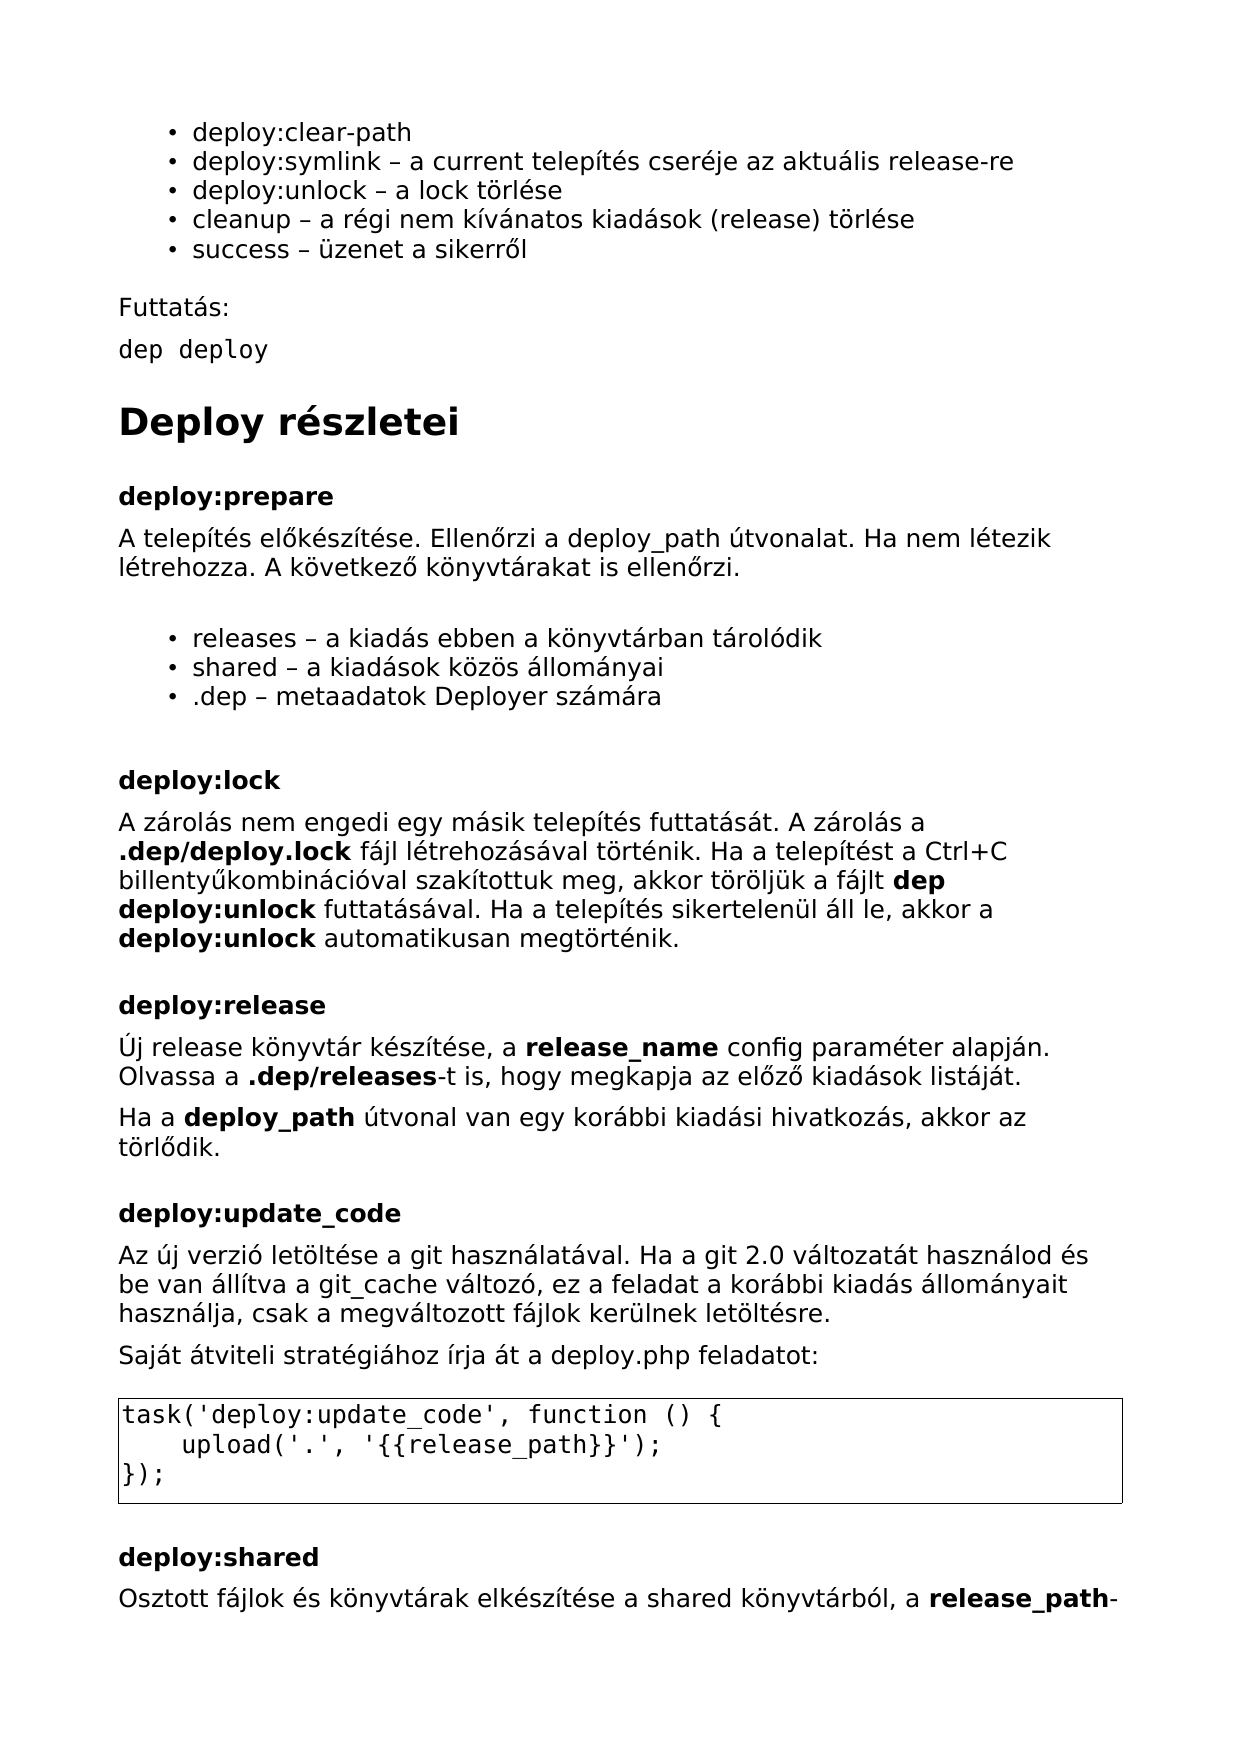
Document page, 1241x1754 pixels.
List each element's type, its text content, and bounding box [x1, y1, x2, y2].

list cleanup – a régi nem kívánatos kiadások (release) törlése [177, 206, 1122, 235]
subtitle deploy:update_code [118, 1199, 1122, 1229]
subtitle deploy:release [118, 991, 1122, 1020]
list releases – a kiadás ebben a könyvtárban tárolódik [177, 624, 1122, 653]
text Saját átviteli stratégiához írja át a deploy.php feladatot: [118, 1341, 1122, 1370]
list success – üzenet a sikerről [177, 235, 1122, 264]
list deploy:symlink – a current telepítés cseréje az aktuális release-re [177, 147, 1122, 176]
subtitle deploy:prepare [118, 482, 1122, 511]
list deploy:clear-path [177, 118, 1122, 147]
text dep deploy [118, 335, 1122, 364]
text Új release könyvtár készítése, a release_name config paraméter alapján. Olvassa a .dep/releases-t is, hogy megkapja az előző kiadások listáját. [118, 1033, 1122, 1091]
table_header task('deploy:update_code', function () { upload('.', '{{release_path}}'); }); [119, 1399, 1122, 1503]
list .dep – metaadatok Deployer számára [177, 682, 1122, 712]
subtitle deploy:shared [118, 1543, 1122, 1572]
list shared – a kiadások közös állományai [177, 653, 1122, 682]
list deploy:unlock – a lock törlése [177, 176, 1122, 206]
text Futtatás: [118, 293, 1122, 323]
subtitle deploy:lock [118, 766, 1122, 795]
text Az új verzió letöltése a git használatával. Ha a git 2.0 változatát használod és be van állítva a git_cache változó, ez a feladat a korábbi kiadás állományait használja, csak a megváltozott fájlok kerülnek letöltésre. [118, 1241, 1122, 1329]
text A zárolás nem engedi egy másik telepítés futtatását. A zárolás a .dep/deploy.lock fájl létrehozásával történik. Ha a telepítést a Ctrl+C billentyűkombinációval szakítottuk meg, akkor töröljük a fájlt dep deploy:unlock futtatásával. Ha a telepítés sikertelenül áll le, akkor a deploy:unlock automatikusan megtörténik. [118, 808, 1122, 954]
text Osztott fájlok és könyvtárak elkészítése a shared könyvtárból, a release_path- [118, 1584, 1122, 1613]
text A telepítés előkészítése. Ellenőrzi a deploy_path útvonalat. Ha nem létezik létrehozza. A következő könyvtárakat is ellenőrzi. [118, 524, 1122, 582]
text Ha a deploy_path útvonal van egy korábbi kiadási hivatkozás, akkor az törlődik. [118, 1104, 1122, 1162]
subtitle Deploy részletei [118, 401, 1122, 445]
